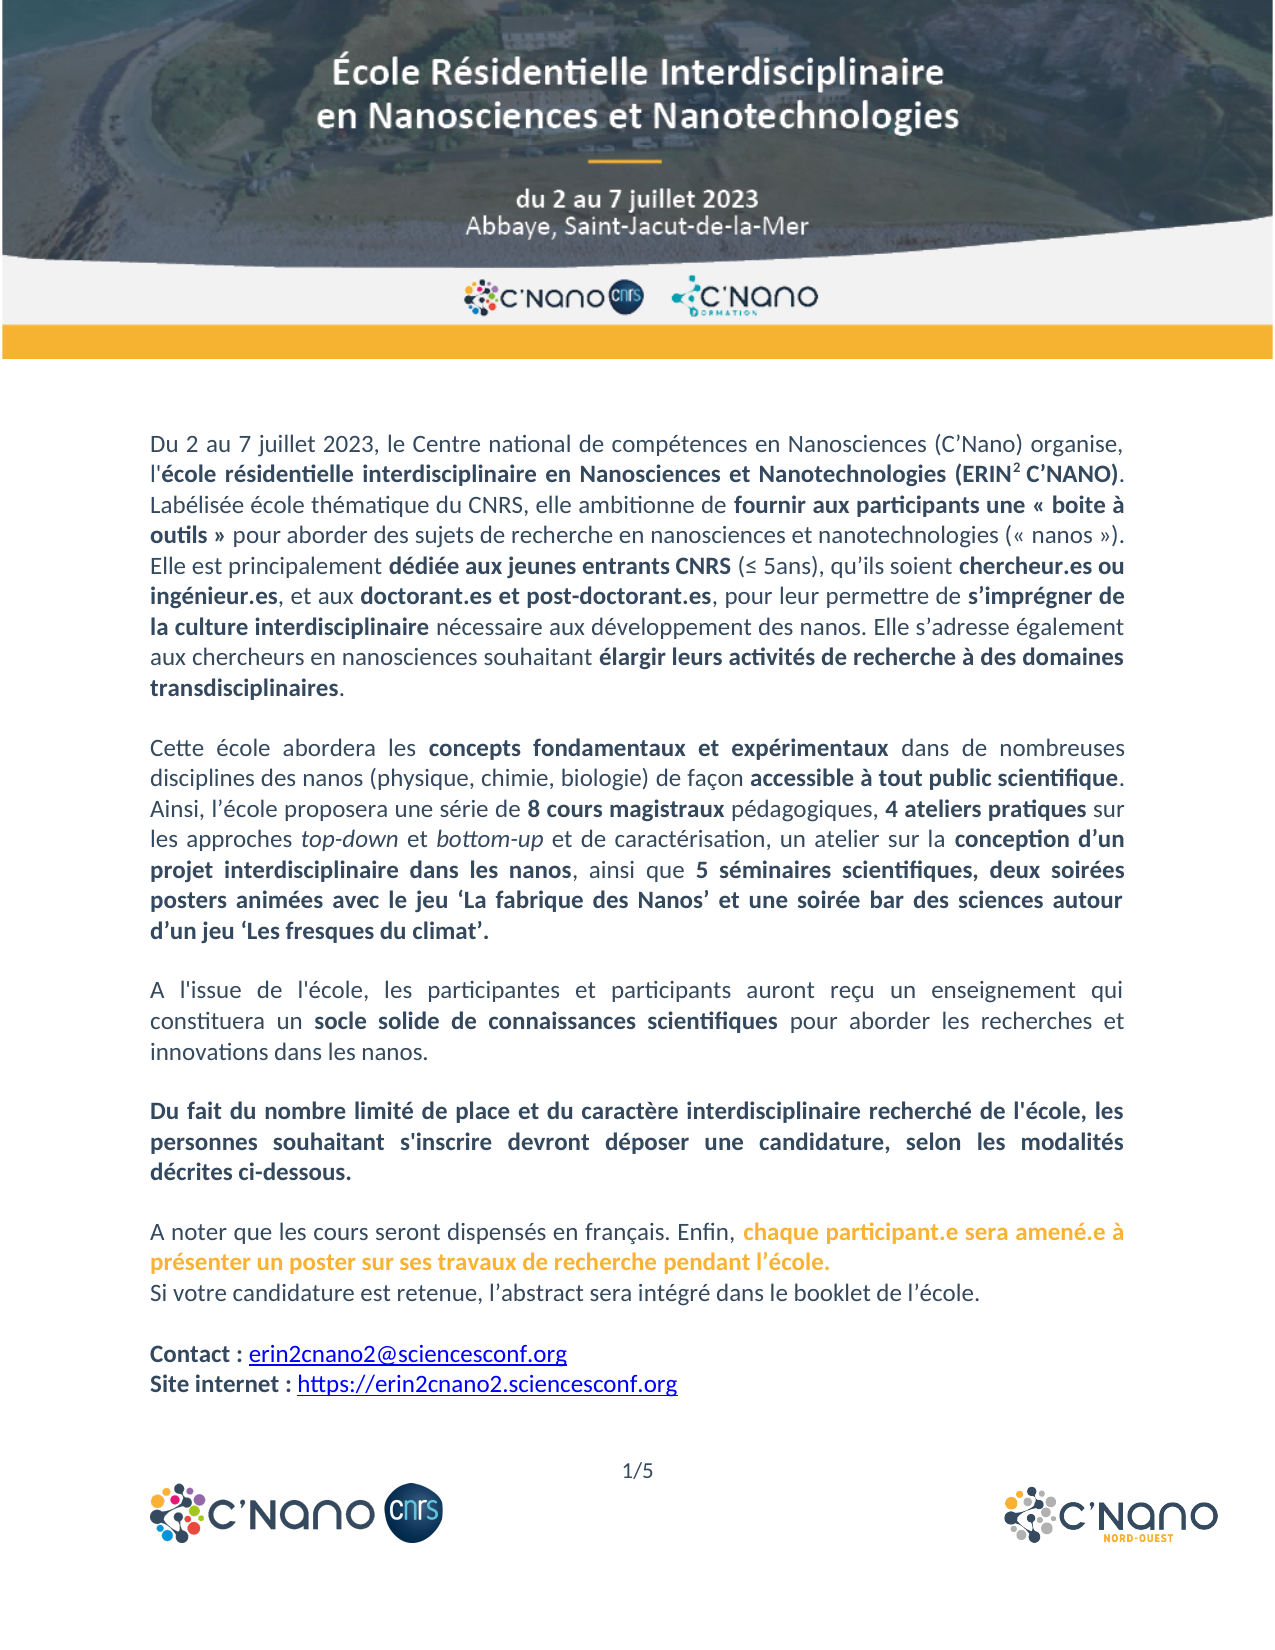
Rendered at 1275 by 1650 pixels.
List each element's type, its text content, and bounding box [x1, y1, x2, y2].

text Si votre candidature est retenue, l’abstract sera intégré dans le booklet de l’école. [150, 1277, 1125, 1308]
picture [150, 1483, 443, 1543]
text Du fait du nombre limité de place et du caractère interdisciplinaire recherché de l'école, les personnes souhaitant s'inscrire devront déposer une candidature, selon les modalités décrites ci-dessous. [150, 1095, 1125, 1187]
text Cette école abordera les concepts fondamentaux et expérimentaux dans de nombreuses disciplines des nanos (physique, chimie, biologie) de façon accessible à tout public scientifique. Ainsi, l’école proposera une série de 8 cours magistraux pédagogiques, 4 ateliers pratiques sur les approches top-down et bottom-up et de caractérisation, un atelier sur la conception d’un projet interdisciplinaire dans les nanos, ainsi que 5 séminaires scientifiques, deux soirées posters animées avec le jeu ‘La fabrique des Nanos’ et une soirée bar des sciences autour d’un jeu ‘Les fresques du climat’. [150, 732, 1125, 945]
text A l'issue de l'école, les participantes et participants auront reçu un enseignement qui constituera un socle solide de connaissances scientifiques pour aborder les recherches et innovations dans les nanos. [150, 974, 1125, 1066]
text Contact : erin2cnano2@sciencesconf.org [150, 1338, 1125, 1369]
text Site internet : https://erin2cnano2.sciencesconf.org [150, 1369, 1125, 1399]
text A noter que les cours seront dispensés en français. Enfin, chaque participant.e sera amené.e à présenter un poster sur ses travaux de recherche pendant l’école. [150, 1216, 1125, 1277]
picture [991, 1469, 1232, 1556]
picture [2, 0, 1273, 359]
